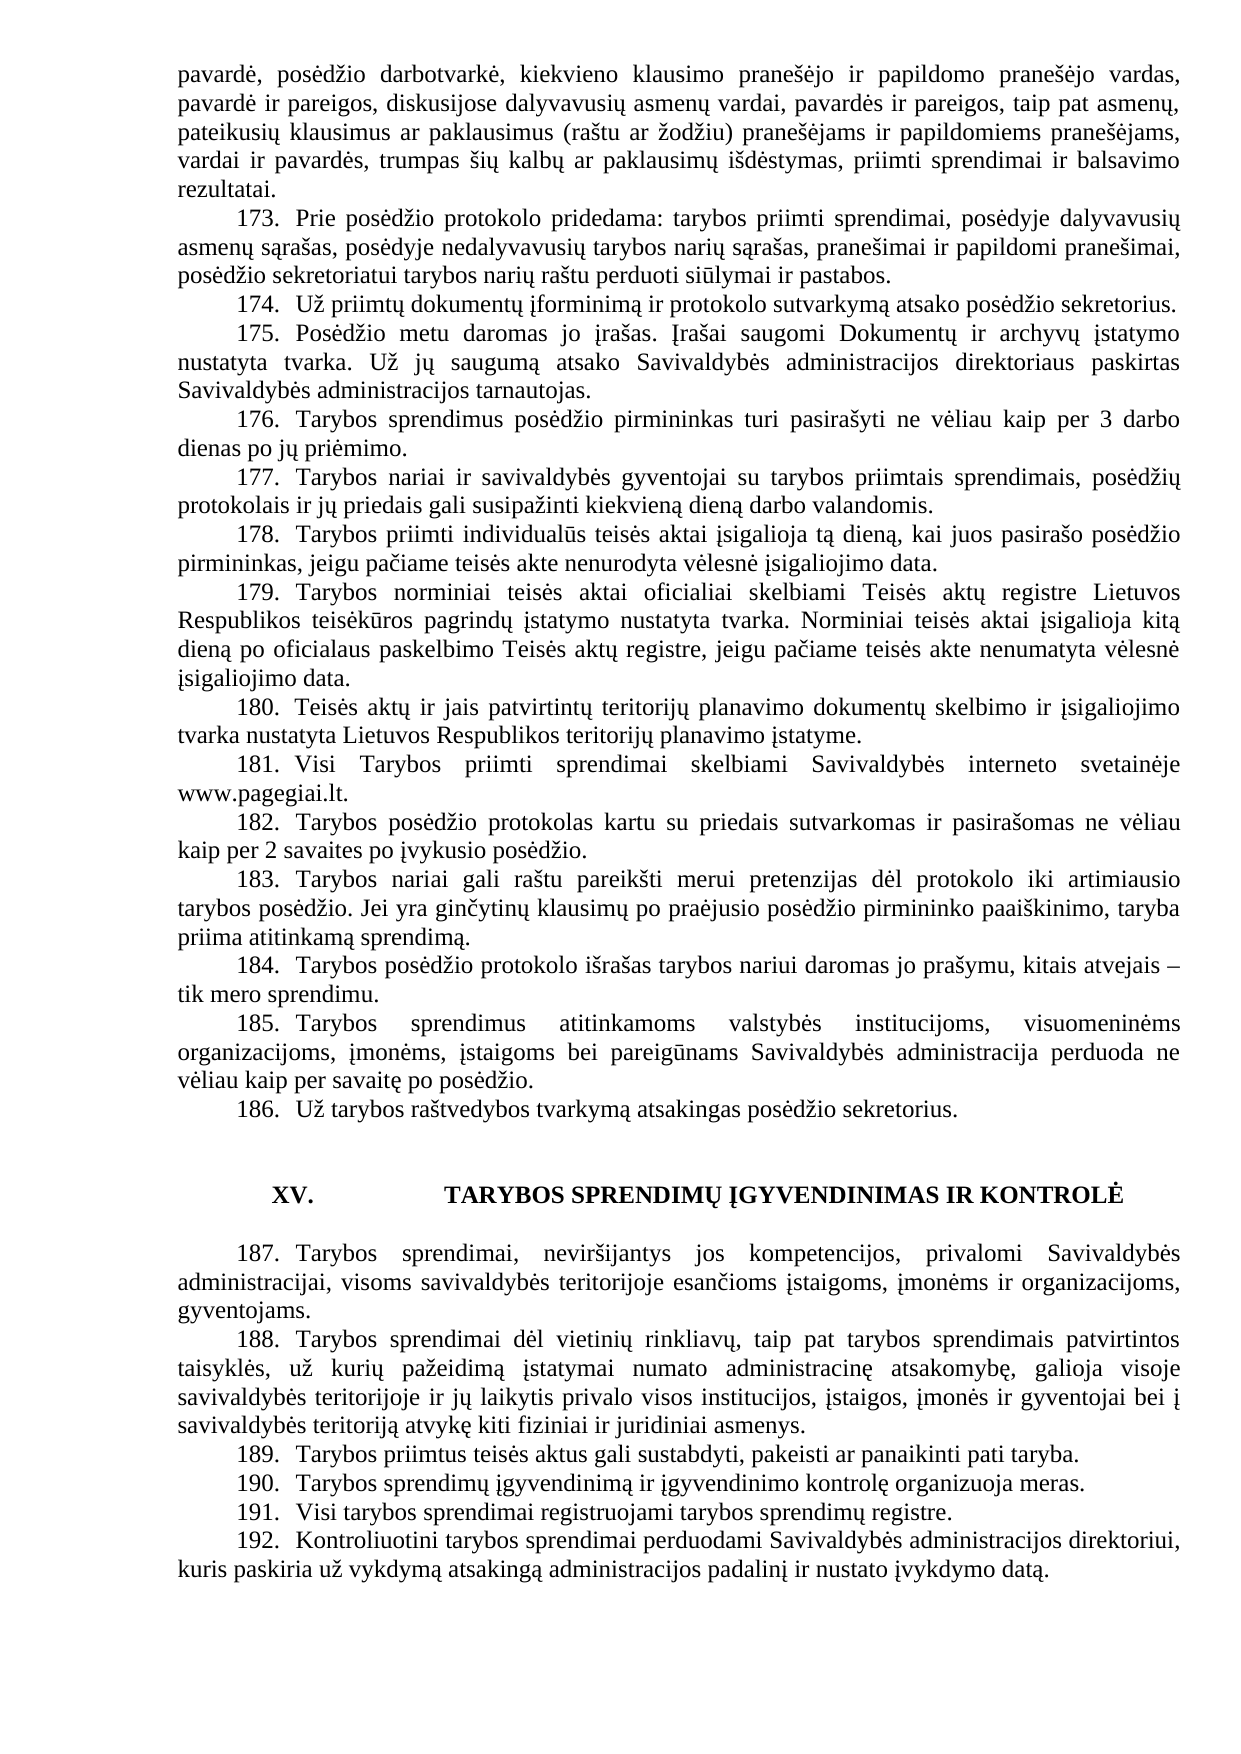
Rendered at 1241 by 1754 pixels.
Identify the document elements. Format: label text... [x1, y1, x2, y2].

text 180. Teisės aktų ir jais patvirtintų teritorijų planavimo dokumentų skelbimo ir įsigaliojimo tvarka nustatyta Lietuvos Respublikos teritorijų planavimo įstatyme. [177, 692, 1181, 749]
text 177. Tarybos nariai ir savivaldybės gyventojai su tarybos priimtais sprendimais, posėdžių protokolais ir jų priedais gali susipažinti kiekvieną dieną darbo valandomis. [177, 462, 1181, 519]
text 181. Visi Tarybos priimti sprendimai skelbiami Savivaldybės interneto svetainėje www.pagegiai.lt. [177, 749, 1181, 807]
text 190. Tarybos sprendimų įgyvendinimą ir įgyvendinimo kontrolę organizuoja meras. [177, 1468, 1181, 1497]
text 175. Posėdžio metu daromas jo įrašas. Įrašai saugomi Dokumentų ir archyvų įstatymo nustatyta tvarka. Už jų saugumą atsako Savivaldybės administracijos direktoriaus paskirtas Savivaldybės administracijos tarnautojas. [177, 318, 1181, 404]
text 191. Visi tarybos sprendimai registruojami tarybos sprendimų registre. [177, 1497, 1181, 1525]
text 182. Tarybos posėdžio protokolas kartu su priedais sutvarkomas ir pasirašomas ne vėliau kaip per 2 savaites po įvykusio posėdžio. [177, 807, 1181, 864]
text 176. Tarybos sprendimus posėdžio pirmininkas turi pasirašyti ne vėliau kaip per 3 darbo dienas po jų priėmimo. [177, 404, 1181, 462]
text 178. Tarybos priimti individualūs teisės aktai įsigalioja tą dieną, kai juos pasirašo posėdžio pirmininkas, jeigu pačiame teisės akte nenurodyta vėlesnė įsigaliojimo data. [177, 519, 1181, 577]
text 174. Už priimtų dokumentų įforminimą ir protokolo sutvarkymą atsako posėdžio sekretorius. [177, 289, 1181, 318]
text 189. Tarybos priimtus teisės aktus gali sustabdyti, pakeisti ar panaikinti pati taryba. [177, 1439, 1181, 1468]
text 192. Kontroliuotini tarybos sprendimai perduodami Savivaldybės administracijos direktoriui, kuris paskiria už vykdymą atsakingą administracijos padalinį ir nustato įvykdymo datą. [177, 1525, 1181, 1583]
text 187. Tarybos sprendimai, neviršijantys jos kompetencijos, privalomi Savivaldybės administracijai, visoms savivaldybės teritorijoje esančioms įstaigoms, įmonėms ir organizacijoms, gyventojams. [177, 1238, 1181, 1324]
text 173. Prie posėdžio protokolo pridedama: tarybos priimti sprendimai, posėdyje dalyvavusių asmenų sąrašas, posėdyje nedalyvavusių tarybos narių sąrašas, pranešimai ir papildomi pranešimai, posėdžio sekretoriatui tarybos narių raštu perduoti siūlymai ir pastabos. [177, 203, 1181, 289]
text 188. Tarybos sprendimai dėl vietinių rinkliavų, taip pat tarybos sprendimais patvirtintos taisyklės, už kurių pažeidimą įstatymai numato administracinę atsakomybę, galioja visoje savivaldybės teritorijoje ir jų laikytis privalo visos institucijos, įstaigos, įmonės ir gyventojai bei į savivaldybės teritoriją atvykę kiti fiziniai ir juridiniai asmenys. [177, 1324, 1181, 1439]
text 184. Tarybos posėdžio protokolo išrašas tarybos nariui daromas jo prašymu, kitais atvejais – tik mero sprendimu. [177, 950, 1181, 1008]
text 185. Tarybos sprendimus atitinkamoms valstybės institucijoms, visuomeninėms organizacijoms, įmonėms, įstaigoms bei pareigūnams Savivaldybės administracija perduoda ne vėliau kaip per savaitę po posėdžio. [177, 1008, 1181, 1094]
text 183. Tarybos nariai gali raštu pareikšti merui pretenzijas dėl protokolo iki artimiausio tarybos posėdžio. Jei yra ginčytinų klausimų po praėjusio posėdžio pirmininko paaiškinimo, taryba priima atitinkamą sprendimą. [177, 864, 1181, 950]
text 186. Už tarybos raštvedybos tvarkymą atsakingas posėdžio sekretorius. [177, 1094, 1181, 1123]
text pavardė, posėdžio darbotvarkė, kiekvieno klausimo pranešėjo ir papildomo pranešėjo vardas, pavardė ir pareigos, diskusijose dalyvavusių asmenų vardai, pavardės ir pareigos, taip pat asmenų, pateikusių klausimus ar paklausimus (raštu ar žodžiu) pranešėjams ir papildomiems pranešėjams, vardai ir pavardės, trumpas šių kalbų ar paklausimų išdėstymas, priimti sprendimai ir balsavimo rezultatai. [177, 59, 1181, 203]
text XV. TARYBOS SPRENDIMŲ ĮGYVENDINIMAS IR KONTROLĖ [215, 1180, 1181, 1209]
text 179. Tarybos norminiai teisės aktai oficialiai skelbiami Teisės aktų registre Lietuvos Respublikos teisėkūros pagrindų įstatymo nustatyta tvarka. Norminiai teisės aktai įsigalioja kitą dieną po oficialaus paskelbimo Teisės aktų registre, jeigu pačiame teisės akte nenumatyta vėlesnė įsigaliojimo data. [177, 577, 1181, 692]
